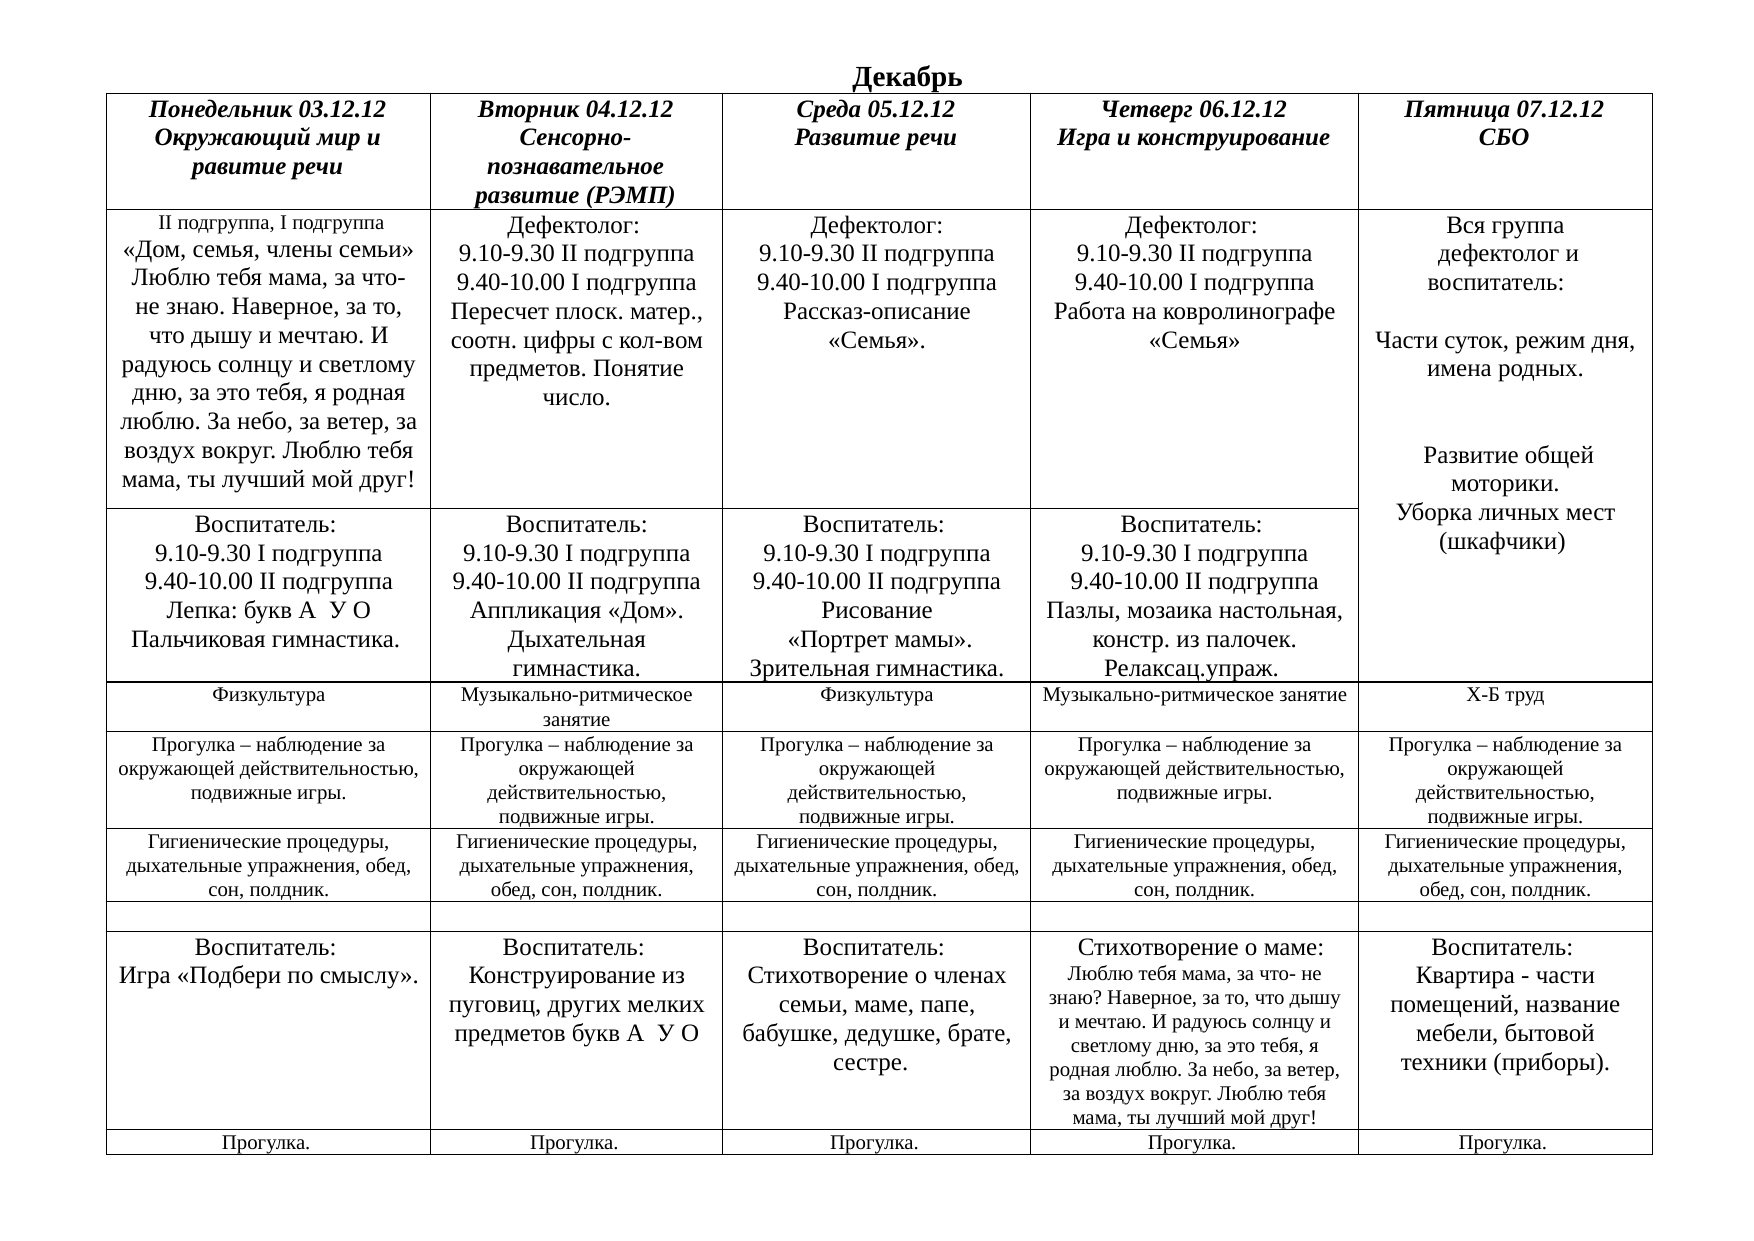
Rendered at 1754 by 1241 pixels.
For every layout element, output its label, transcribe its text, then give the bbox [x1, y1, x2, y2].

table_cell Дефектолог: 9.10-9.30 II подгруппа 9.40-10.00 I подгруппа Рассказ-описание «Семья». [723, 210, 1030, 508]
table_cell Физкультура [107, 683, 430, 731]
table_header Понедельник 03.12.12 Окружающий мир и равитие речи [107, 94, 430, 209]
table_cell [1359, 902, 1652, 931]
table_cell Гигиенические процедуры, дыхательные упражнения, обед, сон, полдник. [1031, 829, 1358, 901]
table_cell Х-Б труд [1359, 683, 1652, 731]
table_cell Прогулка – наблюдение за окружающей действительностью, подвижные игры. [1359, 732, 1652, 828]
table_cell Вся группа дефектолог и воспитатель: Части суток, режим дня, имена родных. Развитие общей моторики. Уборка личных мест (шкафчики) [1359, 210, 1652, 681]
table_cell Гигиенические процедуры, дыхательные упражнения, обед, сон, полдник. [1359, 829, 1652, 901]
table_header Пятница 07.12.12 СБО [1359, 94, 1652, 209]
table_header Четверг 06.12.12 Игра и конструирование [1031, 94, 1358, 209]
table_cell Прогулка. [431, 1130, 722, 1154]
table_cell Воспитатель: 9.10-9.30 I подгруппа 9.40-10.00 II подгруппа Пазлы, мозаика настольная, констр. из палочек. Релаксац.упраж. [1031, 509, 1358, 681]
table_cell Прогулка – наблюдение за окружающей действительностью, подвижные игры. [723, 732, 1030, 828]
table_cell Прогулка. [1359, 1130, 1652, 1154]
table_cell Прогулка. [107, 1130, 430, 1154]
table_cell Воспитатель: 9.10-9.30 I подгруппа 9.40-10.00 II подгруппа Лепка: букв А У О Пальчиковая гимнастика. [107, 509, 430, 681]
table_cell Воспитатель: 9.10-9.30 I подгруппа 9.40-10.00 II подгруппа Аппликация «Дом». Дыхательная гимнастика. [431, 509, 722, 681]
table_cell Прогулка – наблюдение за окружающей действительностью, подвижные игры. [431, 732, 722, 828]
table_cell Физкультура [723, 683, 1030, 731]
table_cell Дефектолог: 9.10-9.30 II подгруппа 9.40-10.00 I подгруппа Работа на ковролинографе «Семья» [1031, 210, 1358, 508]
table_cell [723, 902, 1030, 931]
table_cell [1031, 902, 1358, 931]
table_cell Музыкально-ритмическое занятие [431, 683, 722, 731]
table_header Вторник 04.12.12 Сенсорно-познавательное развитие (РЭМП) [431, 94, 722, 209]
table_cell Воспитатель: Квартира - части помещений, название мебели, бытовой техники (приборы). [1359, 932, 1652, 1129]
table_cell Воспитатель: Стихотворение о членах семьи, маме, папе, бабушке, дедушке, брате, сестре. [723, 932, 1030, 1129]
table_cell Прогулка. [723, 1130, 1030, 1154]
table_cell Прогулка. [1031, 1130, 1358, 1154]
table_cell II подгруппа, I подгруппа «Дом, семья, члены семьи» Люблю тебя мама, за что- не знаю. Наверное, за то, что дышу и мечтаю. И радуюсь солнцу и светлому дню, за это тебя, я родная люблю. За небо, за ветер, за воздух вокруг. Люблю тебя мама, ты лучший мой друг! [107, 210, 430, 508]
table_header Среда 05.12.12 Развитие речи [723, 94, 1030, 209]
table_cell Стихотворение о маме: Люблю тебя мама, за что- не знаю? Наверное, за то, что дышу и мечтаю. И радуюсь солнцу и светлому дню, за это тебя, я родная люблю. За небо, за ветер, за воздух вокруг. Люблю тебя мама, ты лучший мой друг! [1031, 932, 1358, 1129]
text Декабрь [121, 59, 1694, 93]
table_cell Воспитатель: 9.10-9.30 I подгруппа 9.40-10.00 II подгруппа Рисование «Портрет мамы». Зрительная гимнастика. [723, 509, 1030, 681]
table_cell Гигиенические процедуры, дыхательные упражнения, обед, сон, полдник. [107, 829, 430, 901]
table_cell Воспитатель: Конструирование из пуговиц, других мелких предметов букв А У О [431, 932, 722, 1129]
table_cell [431, 902, 722, 931]
table_cell Прогулка – наблюдение за окружающей действительностью, подвижные игры. [1031, 732, 1358, 828]
table_cell Дефектолог: 9.10-9.30 II подгруппа 9.40-10.00 I подгруппа Пересчет плоск. матер., соотн. цифры с кол-вом предметов. Понятие число. [431, 210, 722, 508]
table_cell Гигиенические процедуры, дыхательные упражнения, обед, сон, полдник. [431, 829, 722, 901]
table_cell Музыкально-ритмическое занятие [1031, 683, 1358, 731]
table_cell Гигиенические процедуры, дыхательные упражнения, обед, сон, полдник. [723, 829, 1030, 901]
table_cell Воспитатель: Игра «Подбери по смыслу». [107, 932, 430, 1129]
table_cell Прогулка – наблюдение за окружающей действительностью, подвижные игры. [107, 732, 430, 828]
table_cell [107, 902, 430, 931]
